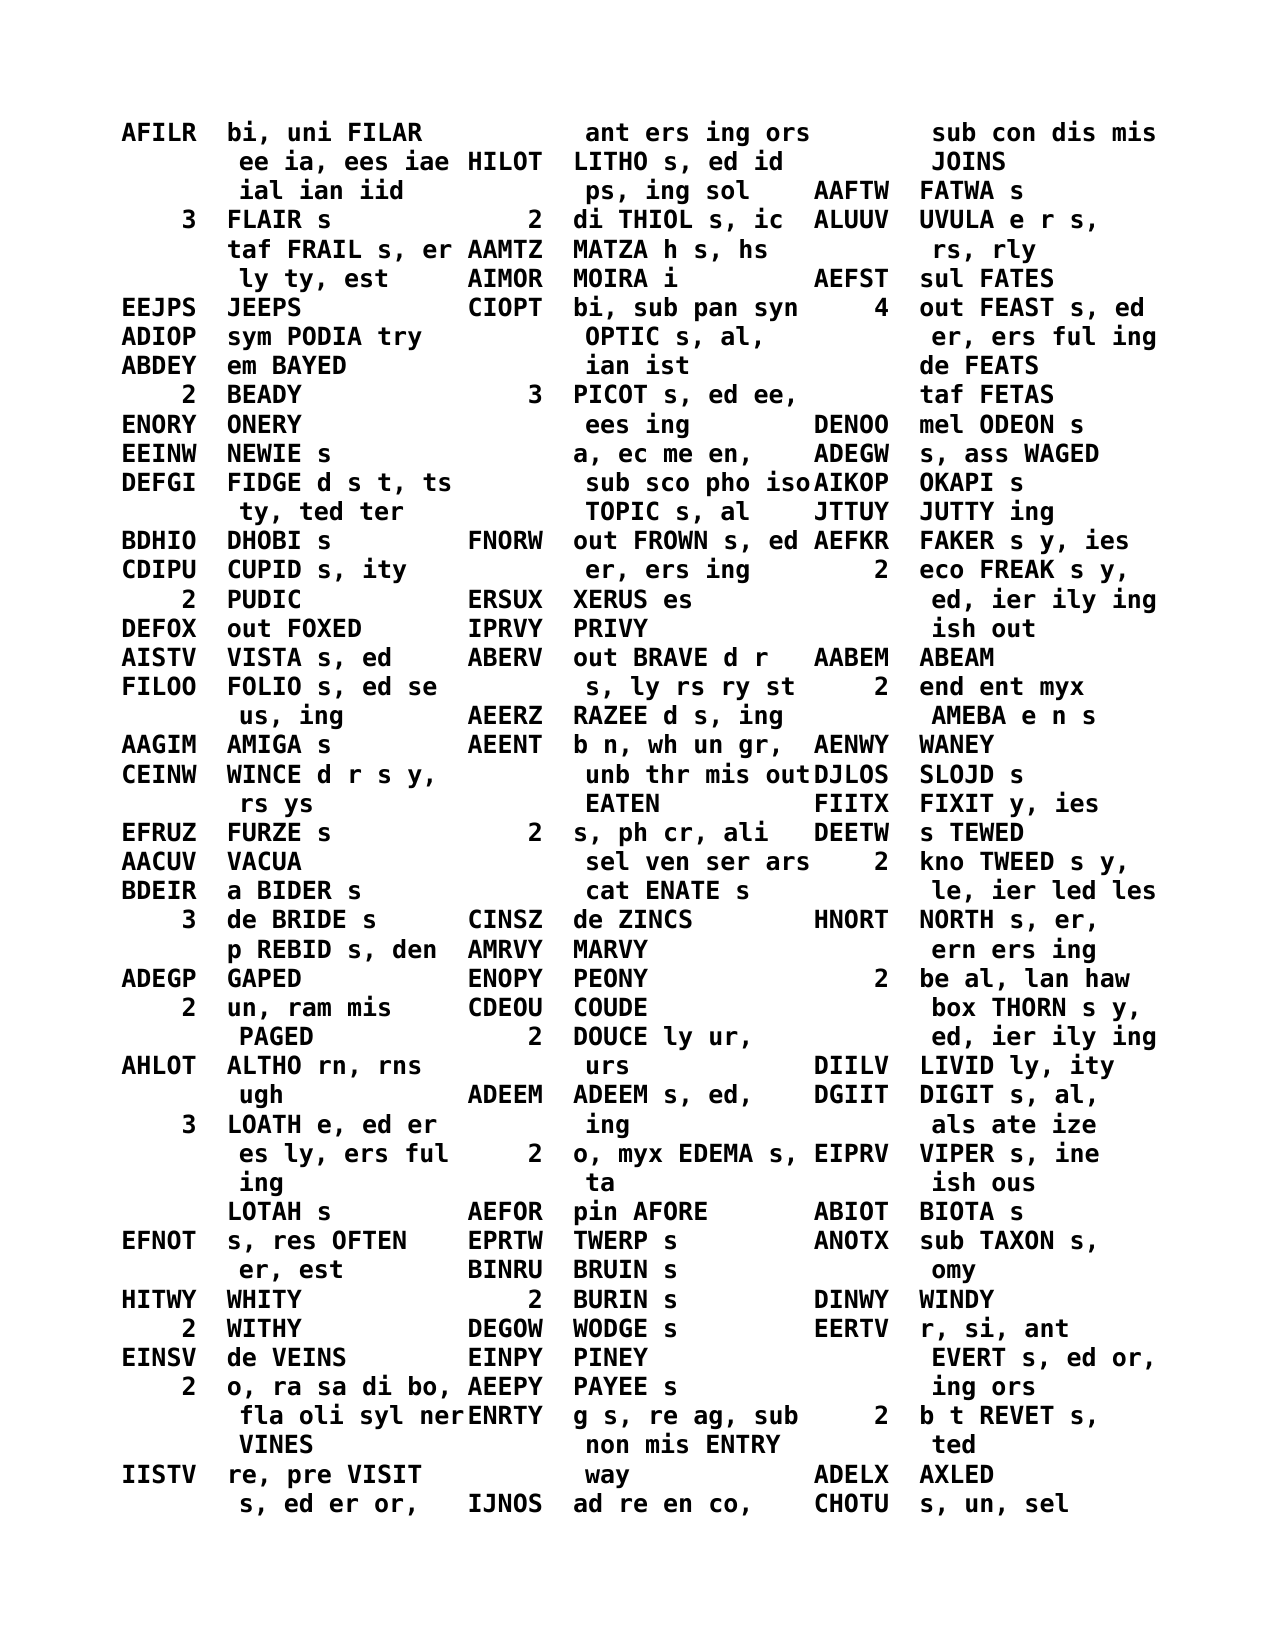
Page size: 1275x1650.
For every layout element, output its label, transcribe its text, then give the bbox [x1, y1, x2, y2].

text ANOTX sub TAXON s, omy [814, 1226, 1157, 1285]
text ENORY ONERY [121, 410, 464, 439]
text CDEOU COUDE [467, 993, 811, 1022]
text AAMTZ MATZA h s, hs [467, 235, 811, 264]
text BDEIR a BIDER s [121, 876, 464, 906]
text ABDEY em BAYED [121, 351, 464, 381]
text p REBID s, den [121, 935, 464, 964]
text AAFTW FATWA s [814, 176, 1157, 206]
text AMRVY MARVY [467, 935, 811, 964]
text AEFST sul FATES [814, 264, 1157, 293]
text ENRTY g s, re ag, sub non mis ENTRY way [467, 1401, 811, 1489]
text ALUUV UVULA e r s, rs, rly [814, 206, 1157, 264]
text AABEM ABEAM [814, 643, 1157, 672]
text IISTV re, pre VISIT s, ed er or, [121, 1460, 464, 1518]
text EIPRV VIPER s, ine ish ous [814, 1139, 1157, 1197]
text ENOPY PEONY [467, 964, 811, 993]
text ADEGW s, ass WAGED [814, 439, 1157, 468]
text EEINW NEWIE s [121, 439, 464, 468]
text EPRTW TWERP s [467, 1226, 811, 1256]
text 2 un, ram mis PAGED [121, 993, 464, 1051]
text AEENT b n, wh un gr, unb thr mis out EATEN [467, 731, 811, 818]
text IJNOS ad re en co, [467, 1489, 811, 1518]
text EFNOT s, res OFTEN er, est [121, 1226, 464, 1285]
text 2 s, ph cr, ali sel ven ser ars cat ENATE s [467, 818, 811, 906]
text 2 kno TWEED s y, le, ier led les [814, 847, 1157, 906]
text HITWY WHITY [121, 1285, 464, 1314]
text 2 b t REVET s, ted [814, 1401, 1157, 1460]
text 2 end ent myx AMEBA e n s [814, 672, 1157, 731]
text AAGIM AMIGA s [121, 731, 464, 760]
text ADEEM ADEEM s, ed, ing [467, 1081, 811, 1139]
text DINWY WINDY [814, 1285, 1157, 1314]
text ant ers ing ors [467, 118, 811, 147]
text taf FRAIL s, er ly ty, est [121, 235, 464, 293]
text ERSUX XERUS es [467, 585, 811, 614]
text AACUV VACUA [121, 847, 464, 876]
text AIMOR MOIRA i [467, 264, 811, 293]
text AEEPY PAYEE s [467, 1372, 811, 1401]
text AEERZ RAZEE d s, ing [467, 701, 811, 731]
text CHOTU s, un, sel [814, 1489, 1157, 1518]
text de FEATS [814, 351, 1157, 381]
text BDHIO DHOBI s [121, 526, 464, 556]
text DEGOW WODGE s [467, 1314, 811, 1343]
text AHLOT ALTHO rn, rns ugh [121, 1051, 464, 1110]
text 2 DOUCE ly ur, urs [467, 1022, 811, 1081]
text DJLOS SLOJD s [814, 760, 1157, 789]
text ADIOP sym PODIA try [121, 322, 464, 351]
text CDIPU CUPID s, ity [121, 556, 464, 585]
text AEFOR pin AFORE [467, 1197, 811, 1226]
text DEFOX out FOXED [121, 614, 464, 643]
text EINSV de VEINS [121, 1343, 464, 1372]
text DENOO mel ODEON s [814, 410, 1157, 439]
text ADELX AXLED [814, 1460, 1157, 1489]
text HILOT LITHO s, ed id ps, ing sol [467, 147, 811, 206]
text DEFGI FIDGE d s t, ts ty, ted ter [121, 468, 464, 526]
text AFILR bi, uni FILAR ee ia, ees iae ial ian iid [121, 118, 464, 206]
text AEFKR FAKER s y, ies [814, 526, 1157, 556]
text JTTUY JUTTY ing [814, 497, 1157, 526]
text DEETW s TEWED [814, 818, 1157, 847]
text 3 PICOT s, ed ee, ees ing [467, 381, 811, 439]
text ABIOT BIOTA s [814, 1197, 1157, 1226]
text FILOO FOLIO s, ed se us, ing [121, 672, 464, 731]
text ABERV out BRAVE d r s, ly rs ry st [467, 643, 811, 701]
text 2 BURIN s [467, 1285, 811, 1314]
text 3 de BRIDE s [121, 906, 464, 935]
text a, ec me en, sub sco pho iso TOPIC s, al [467, 439, 811, 526]
text DIILV LIVID ly, ity [814, 1051, 1157, 1081]
text BINRU BRUIN s [467, 1256, 811, 1285]
text EFRUZ FURZE s [121, 818, 464, 847]
text CINSZ de ZINCS [467, 906, 811, 935]
text IPRVY PRIVY [467, 614, 811, 643]
text AIKOP OKAPI s [814, 468, 1157, 497]
text 2 PUDIC [121, 585, 464, 614]
text CEINW WINCE d r s y, rs ys [121, 760, 464, 818]
text 2 o, ra sa di bo, fla oli syl ner VINES [121, 1372, 464, 1460]
text FIITX FIXIT y, ies [814, 789, 1157, 818]
text EINPY PINEY [467, 1343, 811, 1372]
text 2 o, myx EDEMA s, ta [467, 1139, 811, 1197]
text 2 eco FREAK s y, ed, ier ily ing ish out [814, 556, 1157, 643]
text DGIIT DIGIT s, al, als ate ize [814, 1081, 1157, 1139]
text 2 be al, lan haw box THORN s y, ed, ier ily ing [814, 964, 1157, 1051]
text CIOPT bi, sub pan syn OPTIC s, al, ian ist [467, 293, 811, 381]
text sub con dis mis JOINS [814, 118, 1157, 176]
text FNORW out FROWN s, ed er, ers ing [467, 526, 811, 585]
text EEJPS JEEPS [121, 293, 464, 322]
text ADEGP GAPED [121, 964, 464, 993]
text HNORT NORTH s, er, ern ers ing [814, 906, 1157, 964]
text 3 FLAIR s [121, 206, 464, 235]
text EERTV r, si, ant EVERT s, ed or, ing ors [814, 1314, 1157, 1401]
text AENWY WANEY [814, 731, 1157, 760]
text 2 WITHY [121, 1314, 464, 1343]
text LOTAH s [121, 1197, 464, 1226]
text 2 BEADY [121, 381, 464, 410]
text 2 di THIOL s, ic [467, 206, 811, 235]
text AISTV VISTA s, ed [121, 643, 464, 672]
text 3 LOATH e, ed er es ly, ers ful ing [121, 1110, 464, 1197]
text taf FETAS [814, 381, 1157, 410]
text 4 out FEAST s, ed er, ers ful ing [814, 293, 1157, 351]
